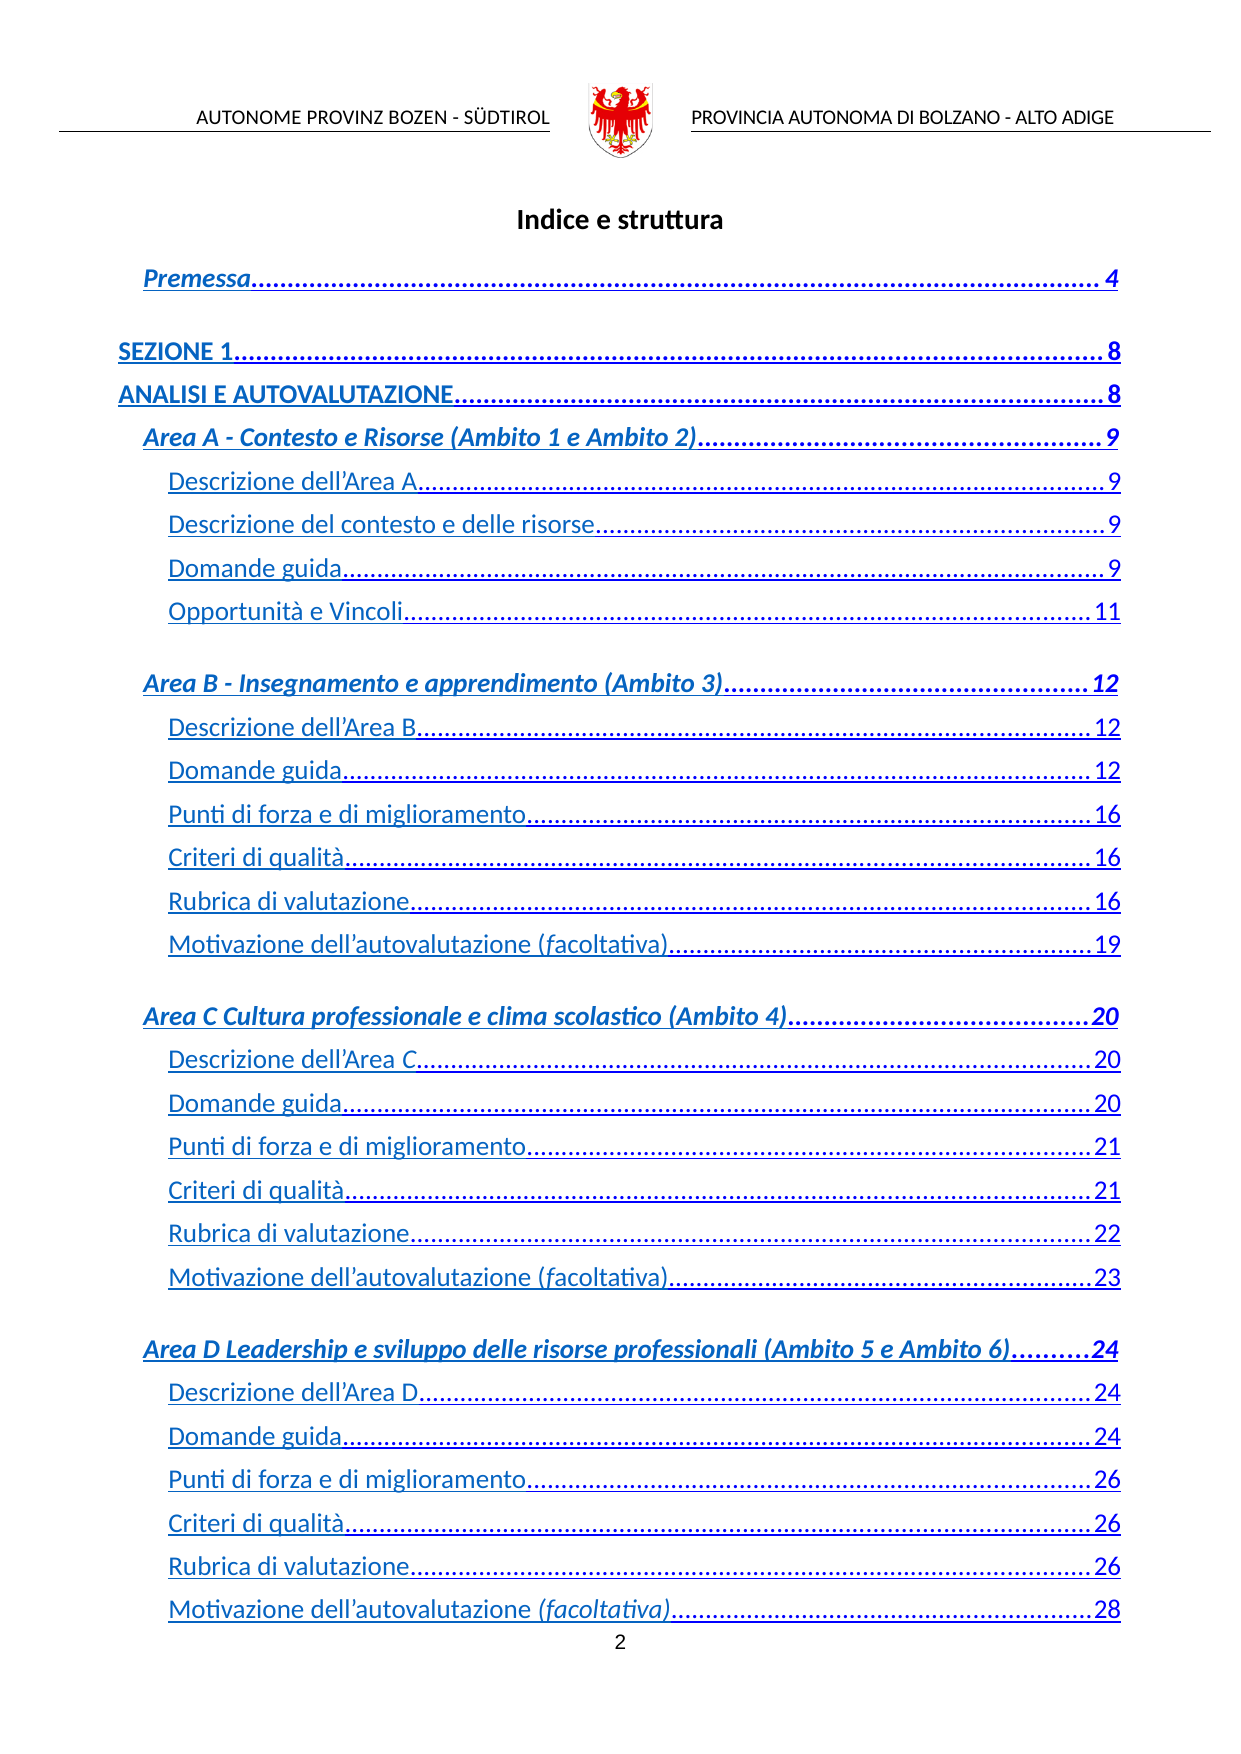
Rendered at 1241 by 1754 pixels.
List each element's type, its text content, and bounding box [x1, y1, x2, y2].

text Motivazione dell’autovalutazione (facoltativa) 23 [168, 1260, 1122, 1293]
text Descrizione dell’Area C 20 [168, 1043, 1122, 1076]
text Opportunità e Vincoli 11 [168, 594, 1122, 627]
text Motivazione dell’autovalutazione (facoltativa) 19 [168, 927, 1122, 960]
text Premessa 4 [143, 261, 1122, 294]
text Criteri di qualità 21 [168, 1173, 1122, 1206]
text Descrizione dell’Area A 9 [168, 464, 1122, 497]
text Descrizione del contesto e delle risorse 9 [168, 507, 1122, 540]
text Domande guida 20 [168, 1086, 1122, 1119]
text Rubrica di valutazione 26 [168, 1549, 1122, 1582]
text Punti di forza e di miglioramento 21 [168, 1129, 1122, 1163]
text Domande guida 9 [168, 551, 1122, 584]
text Rubrica di valutazione 16 [168, 884, 1122, 917]
text Domande guida 12 [168, 753, 1122, 786]
text Punti di forza e di miglioramento 26 [168, 1462, 1122, 1495]
text Criteri di qualità 16 [168, 840, 1122, 873]
text Indice e struttura [118, 201, 1122, 236]
text Area C Cultura professionale e clima scolastico (Ambito 4) 20 [143, 999, 1122, 1032]
text Area D Leadership e sviluppo delle risorse professionali (Ambito 5 e Ambito 6) 24 [143, 1332, 1122, 1365]
text Domande guida 24 [168, 1419, 1122, 1452]
text Motivazione dell’autovalutazione (facoltativa) 28 [168, 1593, 1122, 1626]
text Descrizione dell’Area B 12 [168, 710, 1122, 743]
text Descrizione dell’Area D 24 [168, 1376, 1122, 1408]
text Punti di forza e di miglioramento 16 [168, 797, 1122, 830]
text ANALISI E AUTOVALUTAZIONE 8 [118, 377, 1122, 410]
text Criteri di qualità 26 [168, 1506, 1122, 1539]
text Area B - Insegnamento e apprendimento (Ambito 3) 12 [143, 666, 1122, 699]
text Rubrica di valutazione 22 [168, 1216, 1122, 1249]
text SEZIONE 1 8 [118, 334, 1122, 367]
text Area A - Contesto e Risorse (Ambito 1 e Ambito 2) 9 [143, 421, 1122, 453]
